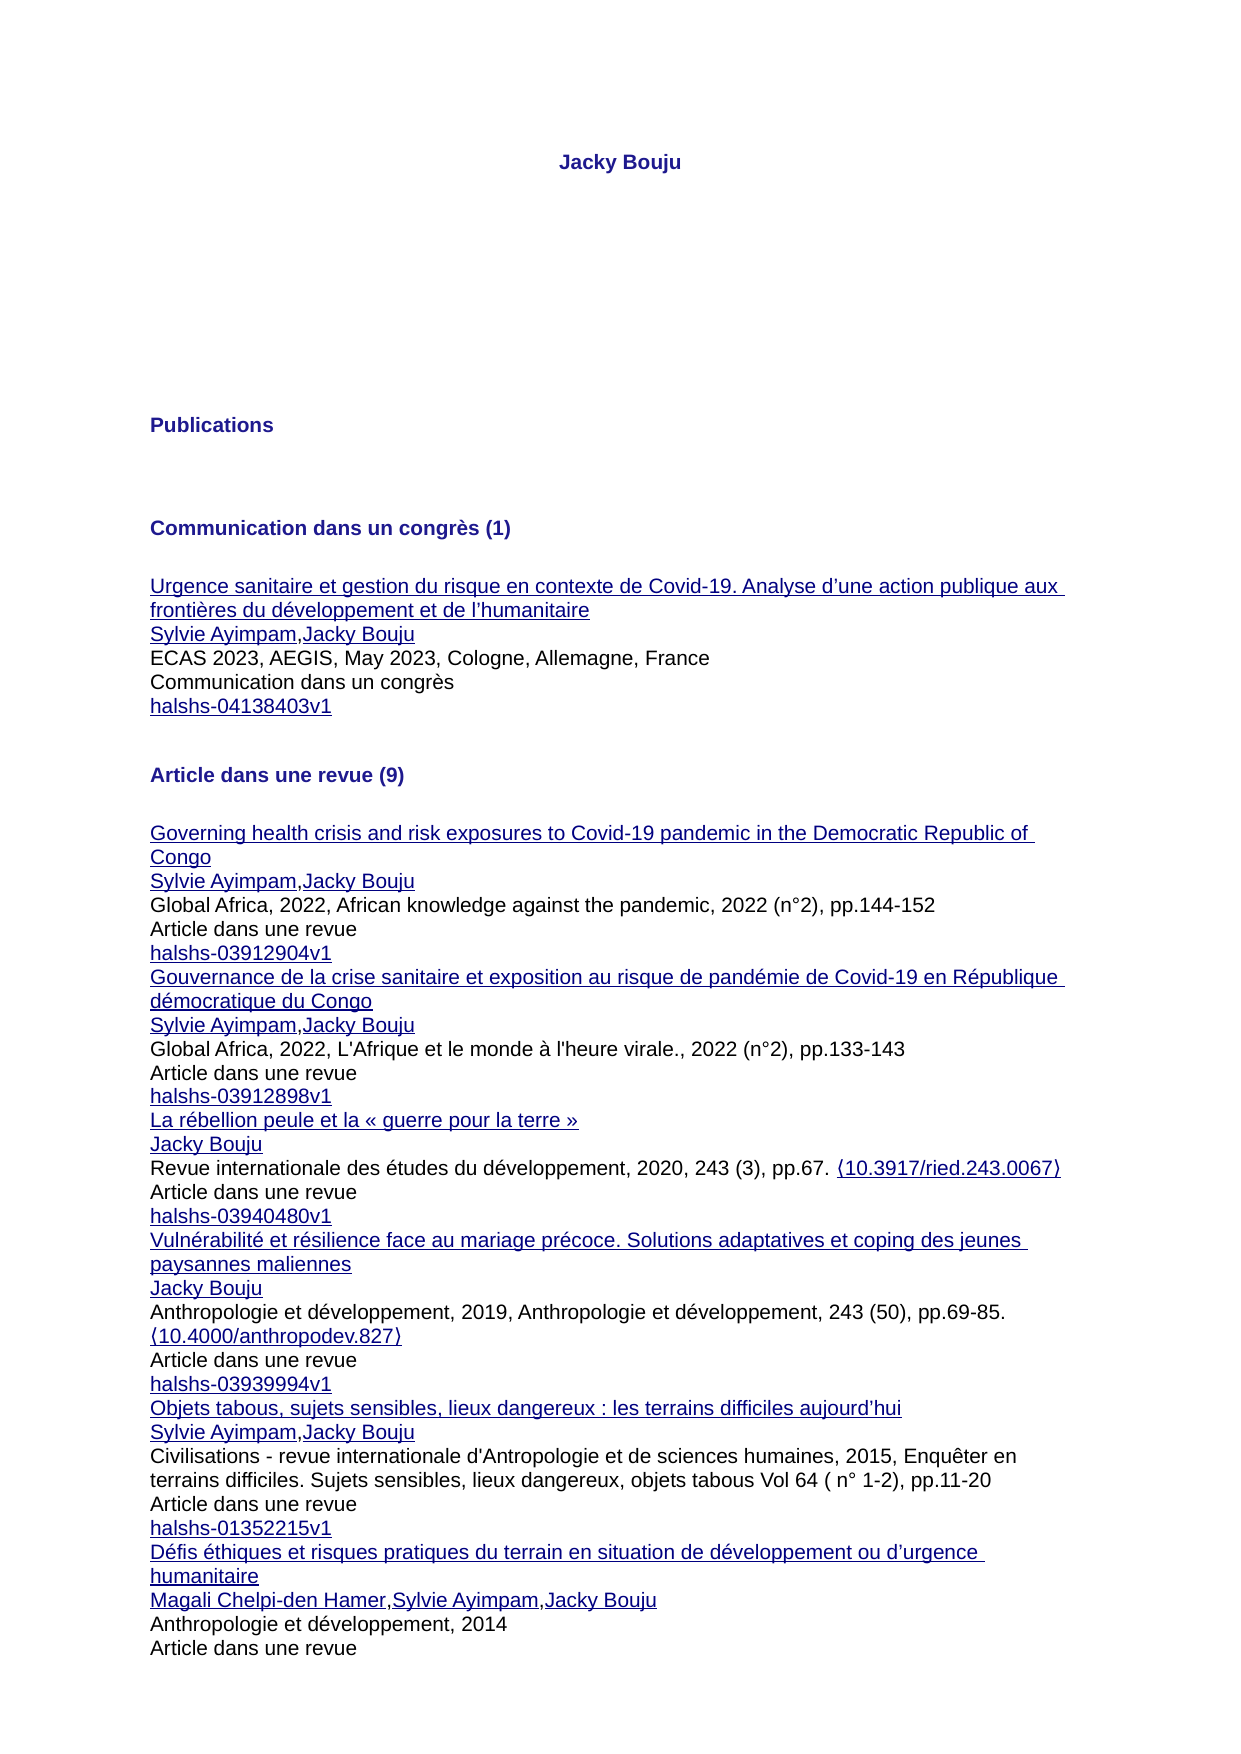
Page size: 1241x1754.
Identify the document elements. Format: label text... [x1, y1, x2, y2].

table_cell Vulnérabilité et résilience face au mariage précoce. Solutions adaptatives et coping des jeunes paysannes maliennes Jacky Bouju Anthropologie et développement, 2019, Anthropologie et développement, 243 (50), pp.69-85. ⟨10.4000/anthropodev.827⟩ Article dans une revue halshs-03939994v1 [150, 1228, 1090, 1396]
subtitle Article dans une revue (9) [150, 762, 1090, 786]
table_cell Défis éthiques et risques pratiques du terrain en situation de développement ou d’urgence humanitaire Magali Chelpi-den Hamer,Sylvie Ayimpam,Jacky Bouju Anthropologie et développement, 2014 Article dans une revue [150, 1540, 1090, 1659]
table_header Governing health crisis and risk exposures to Covid-19 pandemic in the Democratic Republic of Congo Sylvie Ayimpam,Jacky Bouju Global Africa, 2022, African knowledge against the pandemic, 2022 (n°2), pp.144-152 Article dans une revue halshs-03912904v1 [150, 821, 1090, 964]
table_cell Objets tabous, sujets sensibles, lieux dangereux : les terrains difficiles aujourd’hui Sylvie Ayimpam,Jacky Bouju Civilisations - revue internationale d'Antropologie et de sciences humaines, 2015, Enquêter en terrains difficiles. Sujets sensibles, lieux dangereux, objets tabous Vol 64 ( n° 1-2), pp.11-20 Article dans une revue halshs-01352215v1 [150, 1396, 1090, 1539]
subtitle Communication dans un congrès (1) [150, 516, 1090, 539]
table_cell Gouvernance de la crise sanitaire et exposition au risque de pandémie de Covid-19 en République démocratique du Congo Sylvie Ayimpam,Jacky Bouju Global Africa, 2022, L'Afrique et le monde à l'heure virale., 2022 (n°2), pp.133-143 Article dans une revue halshs-03912898v1 [150, 965, 1090, 1108]
table_cell La rébellion peule et la « guerre pour la terre » Jacky Bouju Revue internationale des études du développement, 2020, 243 (3), pp.67. ⟨10.3917/ried.243.0067⟩ Article dans une revue halshs-03940480v1 [150, 1108, 1090, 1228]
table_header Urgence sanitaire et gestion du risque en contexte de Covid-19. Analyse d’une action publique aux frontières du développement et de l’humanitaire Sylvie Ayimpam,Jacky Bouju ECAS 2023, AEGIS, May 2023, Cologne, Allemagne, France Communication dans un congrès halshs-04138403v1 [150, 574, 1090, 718]
subtitle Jacky Bouju [150, 150, 1090, 174]
subtitle Publications [150, 412, 1090, 436]
